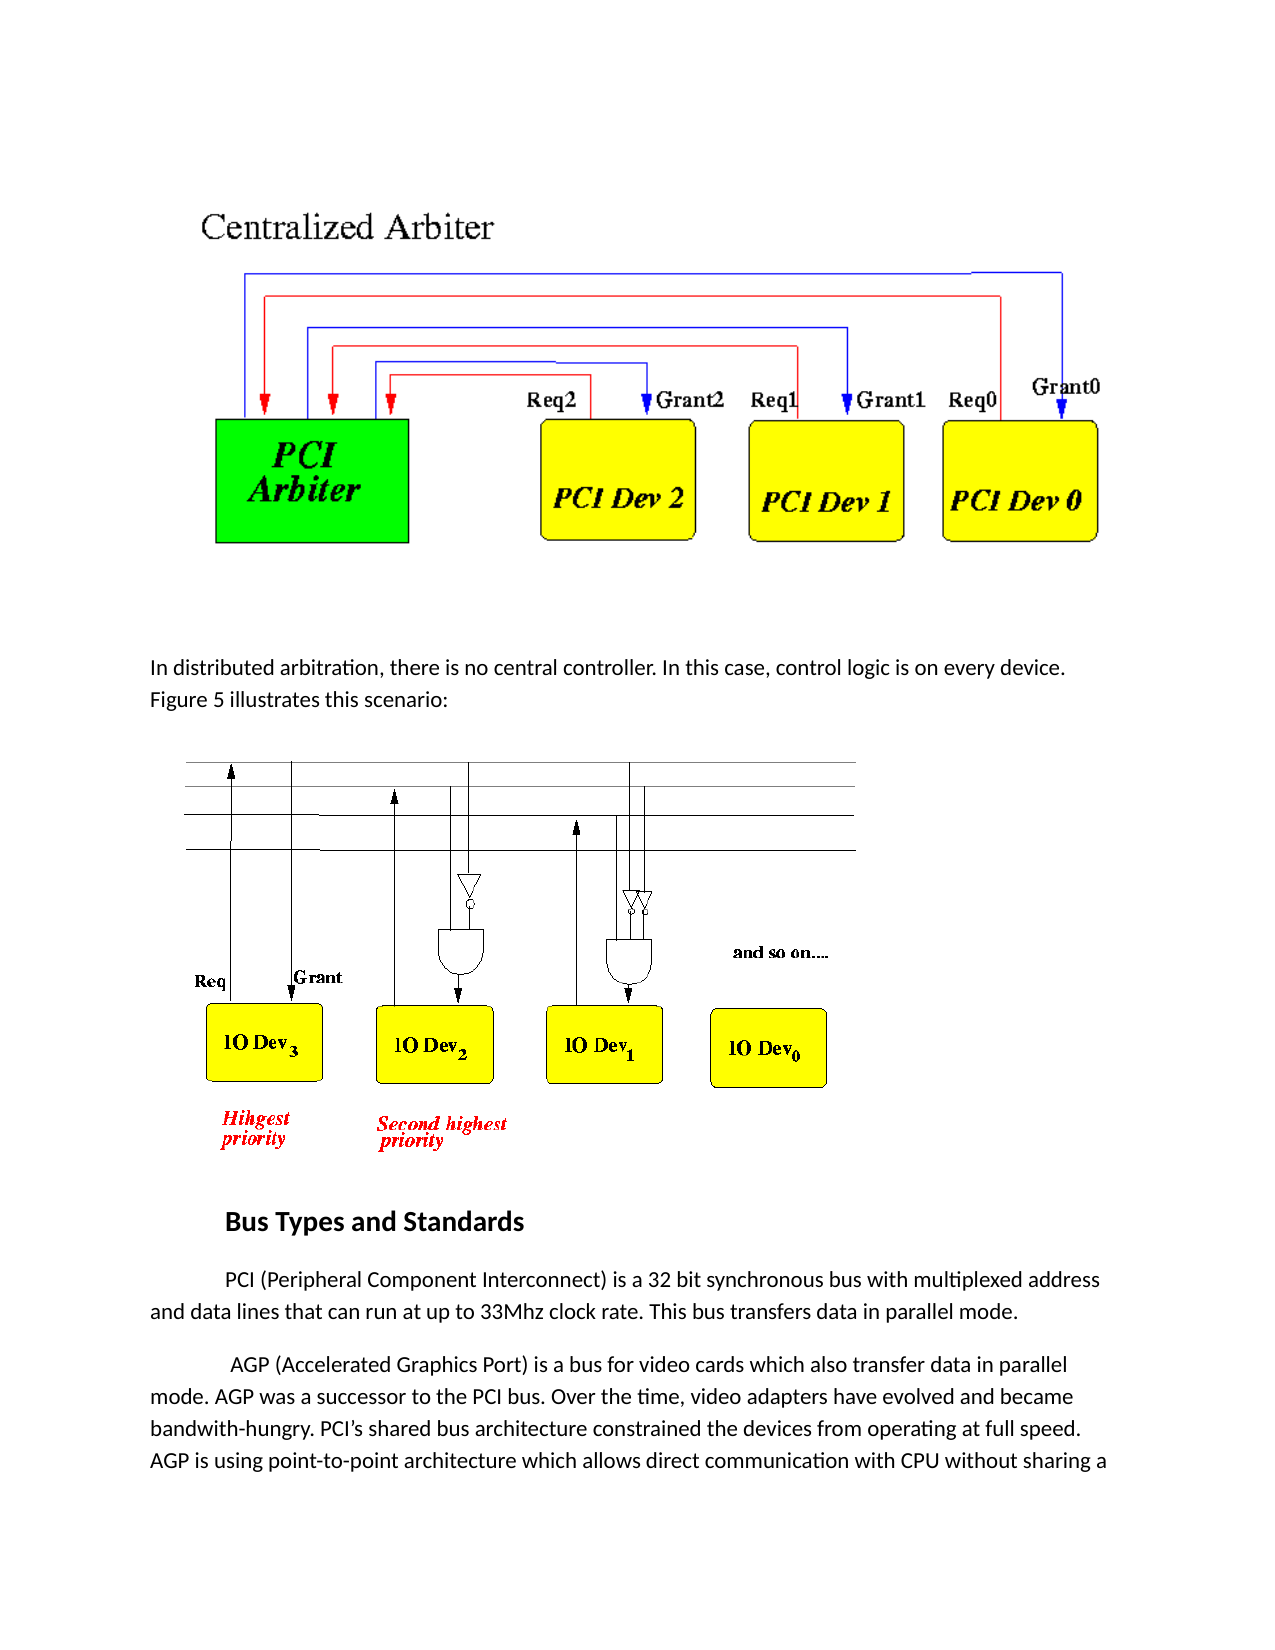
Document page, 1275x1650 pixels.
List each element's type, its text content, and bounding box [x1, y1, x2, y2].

text In distributed arbitration, there is no central controller. In this case, control logic is on every device. Figure 5 illustrates this scenario: [150, 653, 1125, 713]
text Bus Types and Standards [150, 1203, 1125, 1239]
text AGP (Accelerated Graphics Port) is a bus for video cards which also transfer data in parallel mode. AGP was a successor to the PCI bus. Over the time, video adapters have evolved and became bandwith-hungry. PCI’s shared bus architecture constrained the devices from operating at full speed. AGP is using point-to-point architecture which allows direct communication with CPU without sharing a [150, 1350, 1125, 1474]
text PCI (Peripheral Component Interconnect) is a 32 bit synchronous bus with multiplexed address and data lines that can run at up to 33Mhz clock rate. This bus transfers data in parallel mode. [150, 1265, 1125, 1325]
picture [150, 188, 1125, 575]
picture [150, 738, 871, 1178]
